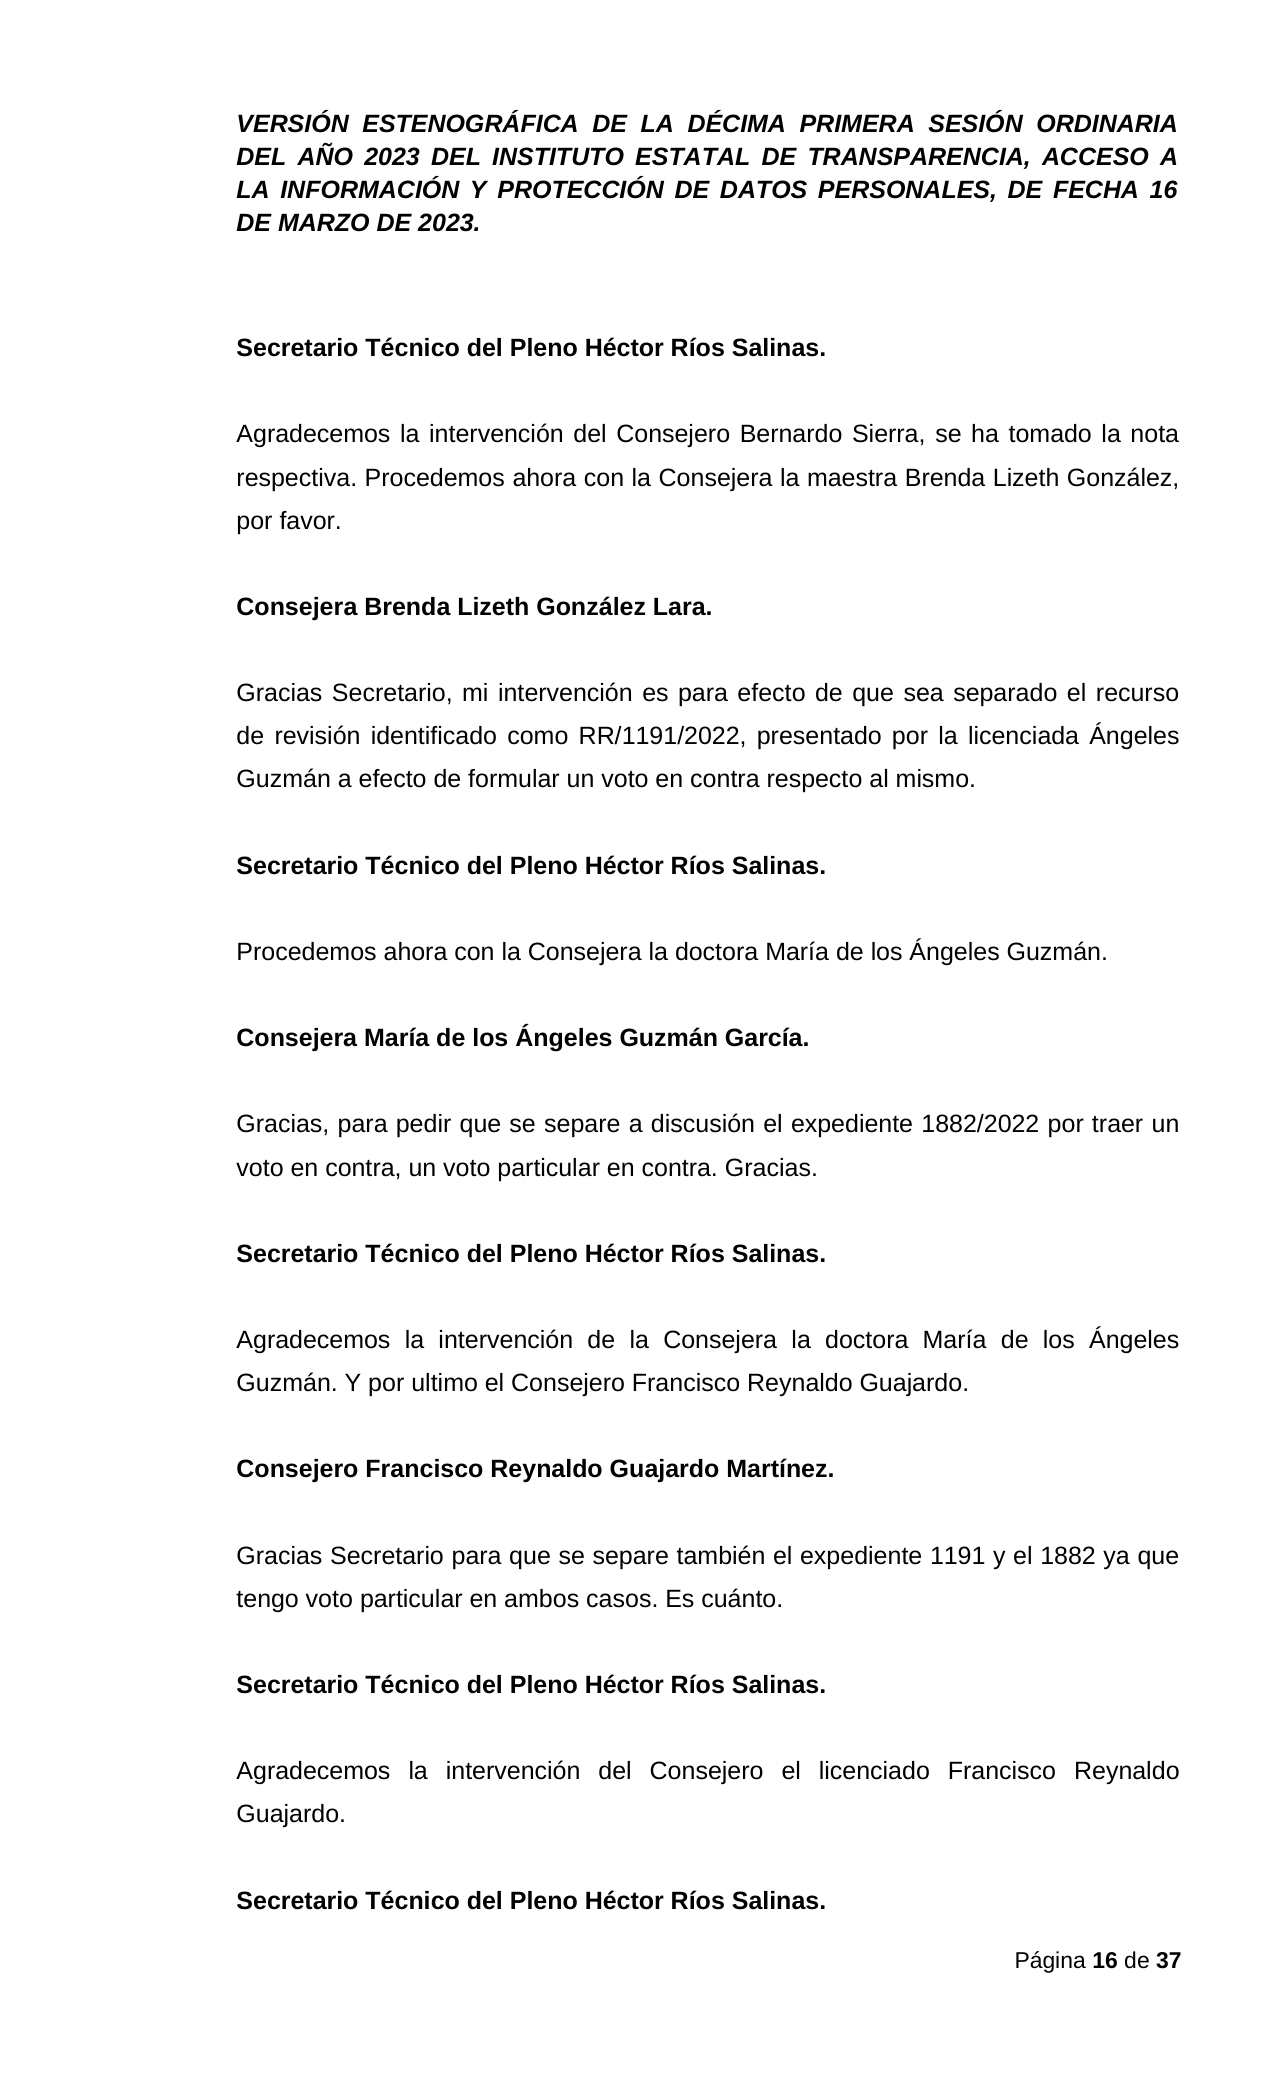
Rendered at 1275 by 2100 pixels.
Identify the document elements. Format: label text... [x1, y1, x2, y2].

text Secretario Técnico del Pleno Héctor Ríos Salinas. [236, 1670, 1181, 1699]
text Secretario Técnico del Pleno Héctor Ríos Salinas. [236, 333, 1181, 362]
text Secretario Técnico del Pleno Héctor Ríos Salinas. [236, 1886, 1181, 1914]
text Secretario Técnico del Pleno Héctor Ríos Salinas. [236, 1239, 1181, 1268]
text Gracias Secretario, mi intervención es para efecto de que sea separado el recurso de revisión identificado como RR/1191/2022, presentado por la licenciada Ángeles Guzmán a efecto de formular un voto en contra respecto al mismo. [236, 678, 1181, 793]
text Consejero Francisco Reynaldo Guajardo Martínez. [236, 1454, 1181, 1483]
text Gracias Secretario para que se separe también el expediente 1191 y el 1882 ya que tengo voto particular en ambos casos. Es cuánto. [236, 1541, 1181, 1613]
text Consejera María de los Ángeles Guzmán García. [236, 1023, 1181, 1052]
text Secretario Técnico del Pleno Héctor Ríos Salinas. [236, 851, 1181, 879]
text Agradecemos la intervención del Consejero el licenciado Francisco Reynaldo Guajardo. [236, 1756, 1181, 1828]
text Gracias, para pedir que se separe a discusión el expediente 1882/2022 por traer un voto en contra, un voto particular en contra. Gracias. [236, 1109, 1181, 1181]
text Consejera Brenda Lizeth González Lara. [236, 592, 1181, 621]
text Agradecemos la intervención de la Consejera la doctora María de los Ángeles Guzmán. Y por ultimo el Consejero Francisco Reynaldo Guajardo. [236, 1325, 1181, 1397]
text Procedemos ahora con la Consejera la doctora María de los Ángeles Guzmán. [236, 937, 1181, 966]
text Agradecemos la intervención del Consejero Bernardo Sierra, se ha tomado la nota respectiva. Procedemos ahora con la Consejera la maestra Brenda Lizeth González, por favor. [236, 419, 1181, 534]
